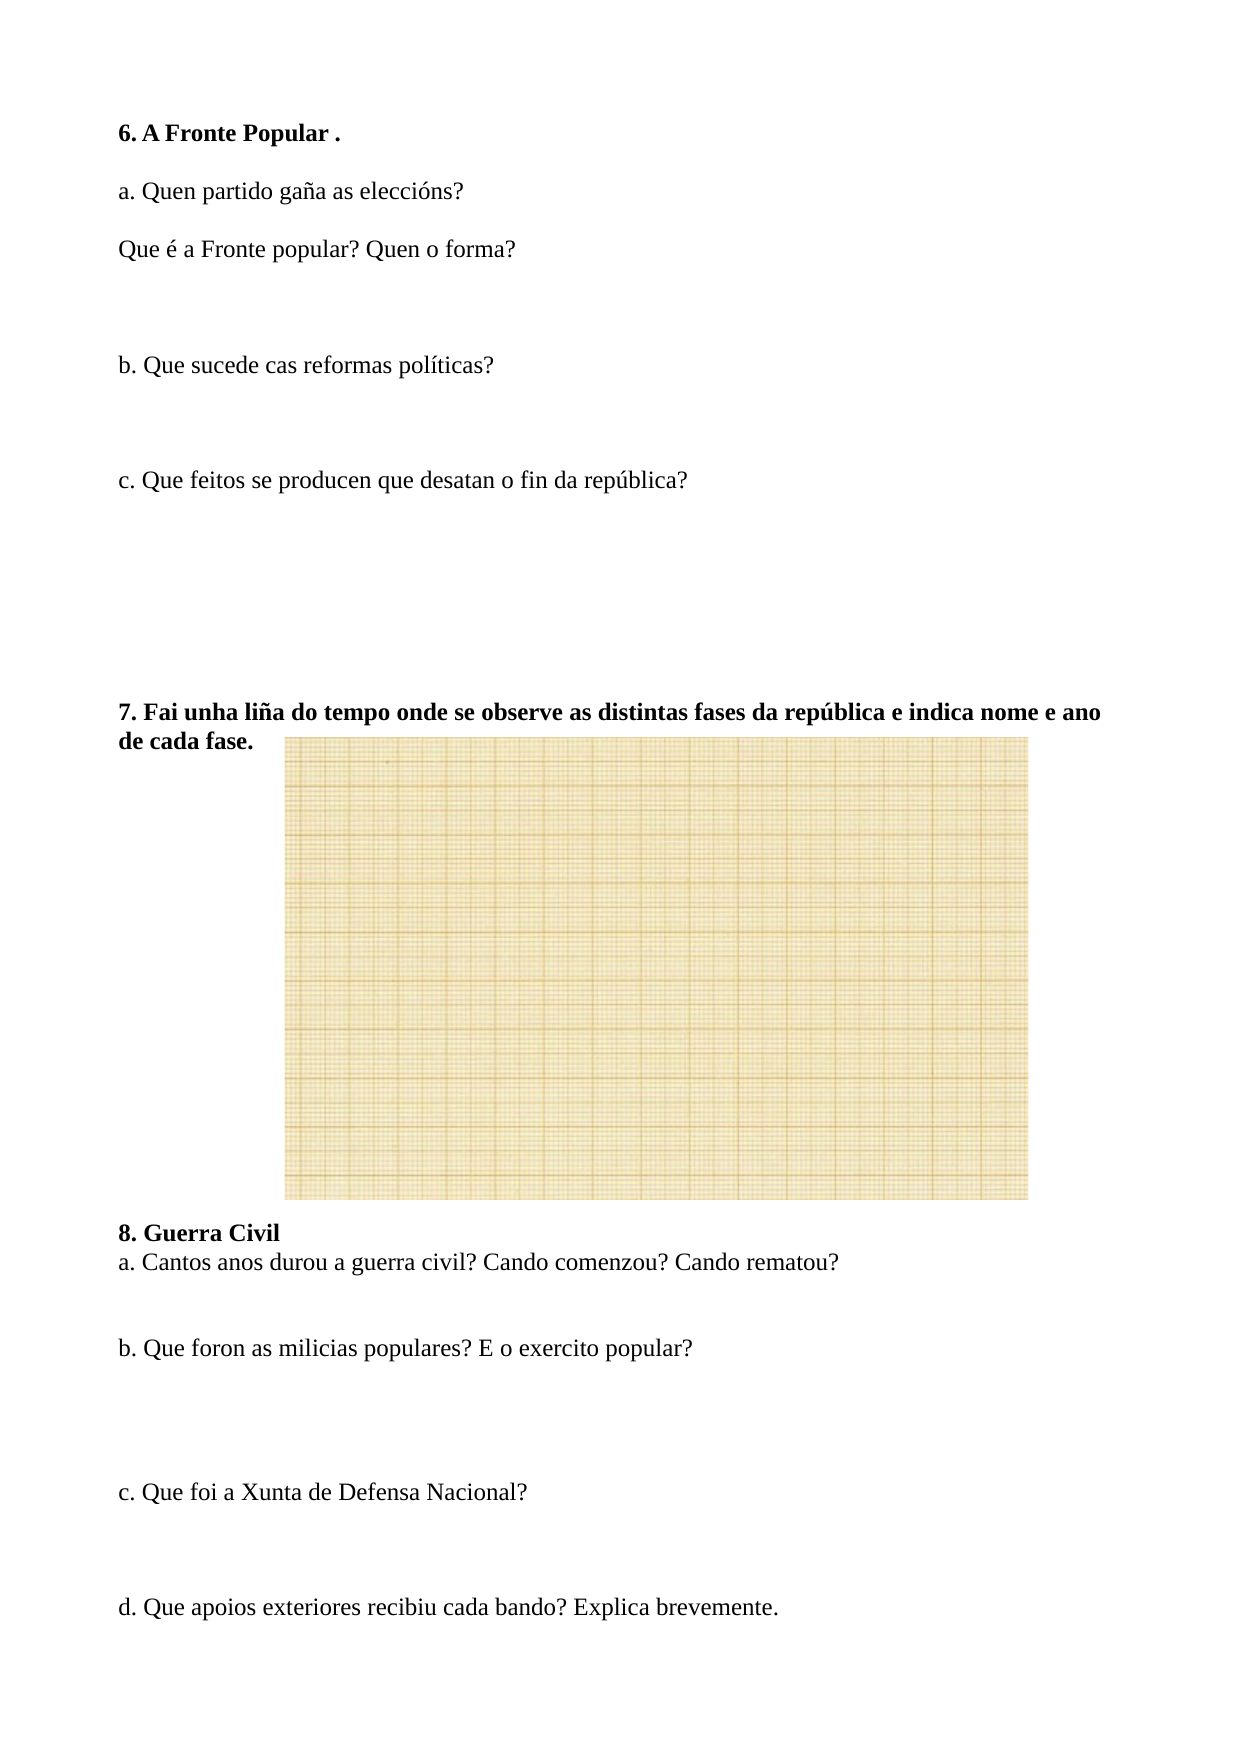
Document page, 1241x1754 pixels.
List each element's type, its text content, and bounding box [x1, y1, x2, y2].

text c. Que feitos se producen que desatan o fin da república? [118, 466, 1122, 494]
text Que é a Fronte popular? Quen o forma? [118, 234, 1122, 263]
text d. Que apoios exteriores recibiu cada bando? Explica brevemente. [118, 1592, 1122, 1621]
text b. Que sucede cas reformas políticas? [118, 350, 1122, 378]
text a. Cantos anos durou a guerra civil? Cando comenzou? Cando rematou? [118, 1247, 1122, 1276]
text 8. Guerra Civil [118, 1218, 1122, 1247]
text c. Que foi a Xunta de Defensa Nacional? [118, 1477, 1122, 1506]
text a. Quen partido gaña as eleccións? [118, 176, 1122, 205]
picture [284, 737, 1029, 1200]
text 6. A Fronte Popular . [118, 118, 1122, 147]
text 7. Fai unha liña do tempo onde se observe as distintas fases da república e indica nome e ano de cada fase. [118, 697, 1122, 755]
text b. Que foron as milicias populares? E o exercito popular? [118, 1333, 1122, 1362]
